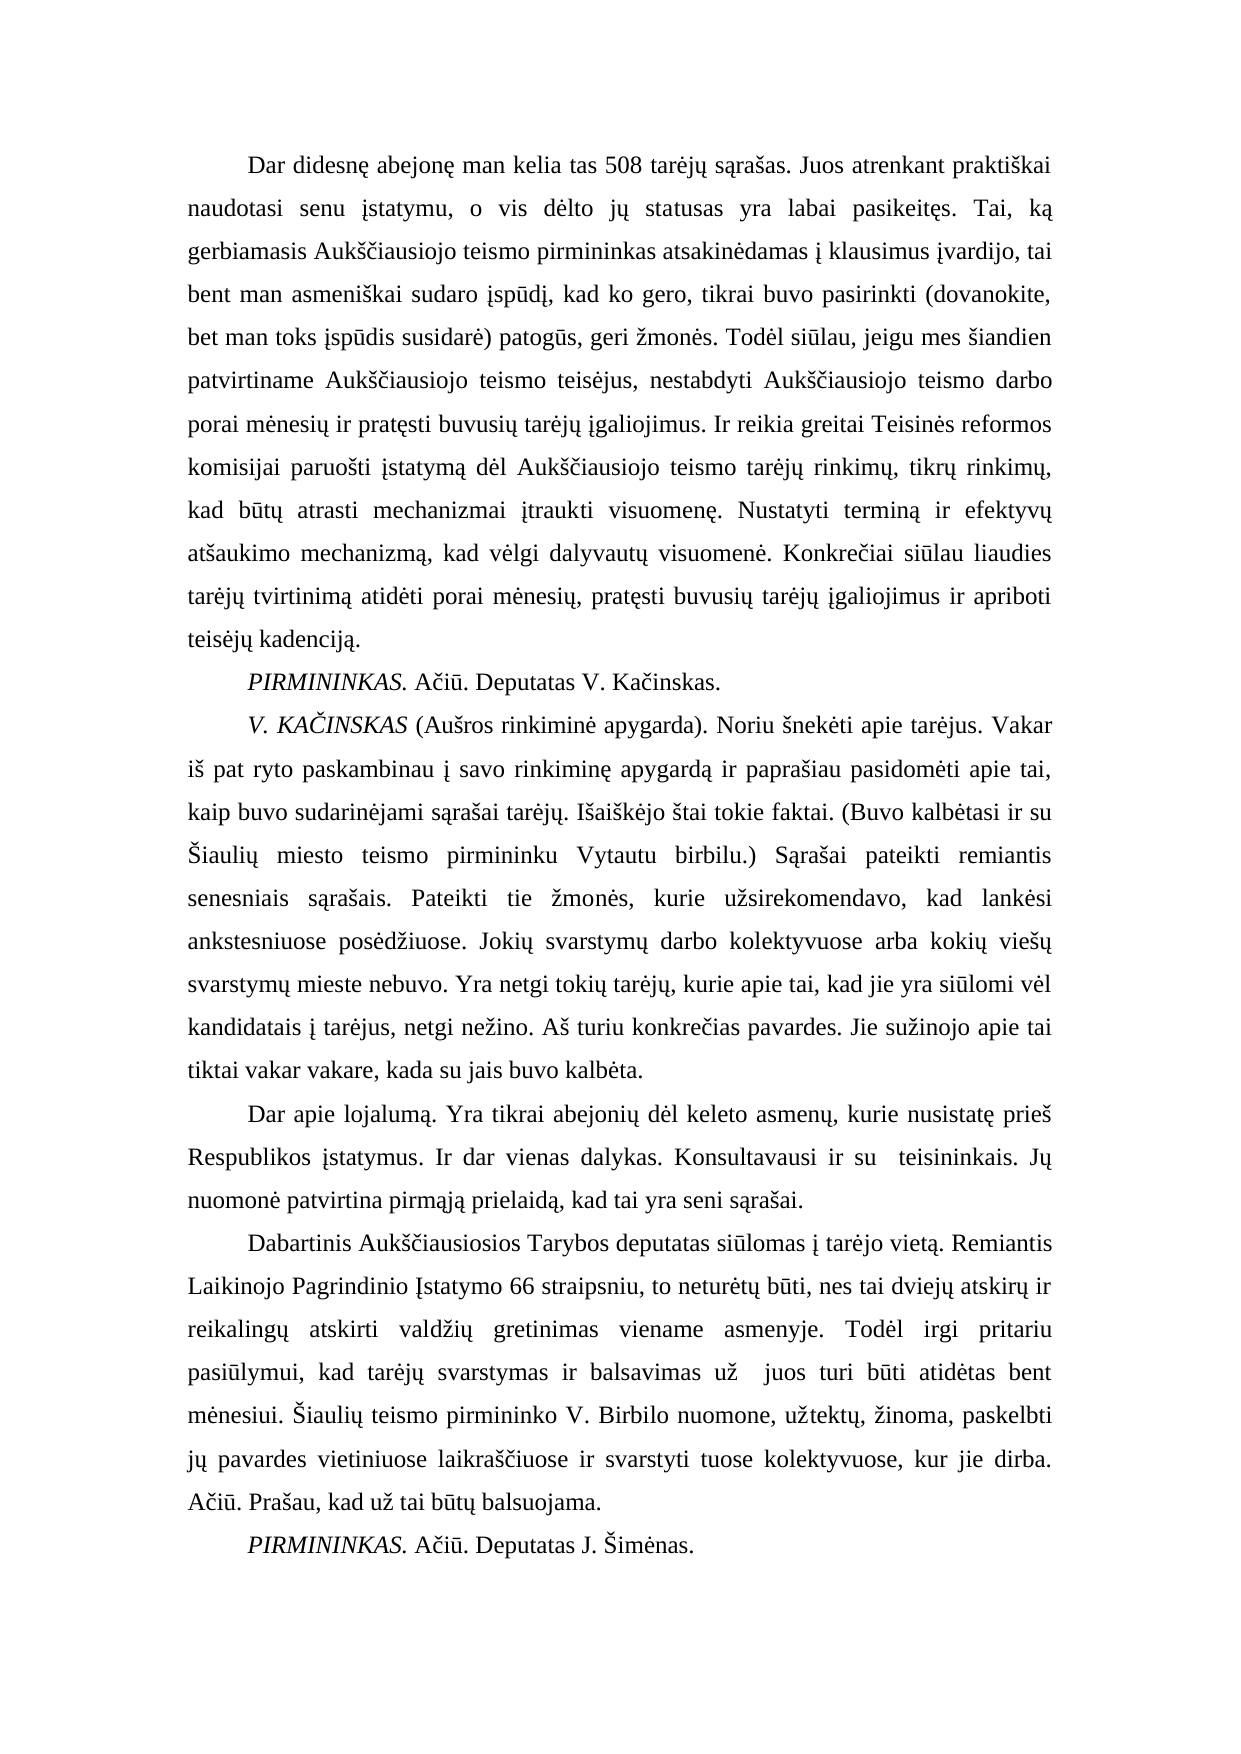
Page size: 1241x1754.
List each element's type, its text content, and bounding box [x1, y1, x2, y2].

text Dar didesnę abejonę man kelia tas 508 tarėjų sąrašas. Juos atrenkant praktiškai naudotasi senu įstatymu, o vis dėlto jų sta­tusas yra labai pasikeitęs. Tai, ką gerbiamasis Aukščiausiojo teis­mo pirmininkas atsakinėdamas į klausimus įvardijo, tai bent man asmeniškai sudaro įspūdį, kad ko gero, tikrai buvo pasirinkti (dovanokite, bet man toks įspūdis susidarė) patogūs, geri žmonės. Todėl siūlau, jeigu mes šiandien patvirtiname Aukščiausiojo teis­mo teisėjus, nestabdyti Aukščiausiojo teismo darbo porai mėnesių ir pratęsti buvusių tarėjų įgaliojimus. Ir reikia greitai Teisinės reformos komisijai paruošti įstatymą dėl Aukščiausiojo teismo tarėjų rinkimų, tikrų rinkimų, kad būtų atrasti mechanizmai įtrauk­ti visuomenę. Nustatyti terminą ir efektyvų atšaukimo mechanizmą, kad vėlgi dalyvautų visuomenė. Konkrečiai siūlau liaudies tarėjų tvirtinimą atidėti porai mėnesių, pratęsti buvusių tarėjų įgaliojimus ir apriboti teisėjų kadenciją. [187, 150, 1053, 653]
text Pirmininkas. Ačiū. Deputatas J. Šimėnas. [187, 1530, 1053, 1559]
text Dar apie lojalumą. Yra tikrai abejonių dėl keleto asmenų, kurie nusistatę prieš Respublikos įstatymus. Ir dar vienas dalykas. Konsultavausi ir su teisininkais. Jų nuomonė patvirtina pirmąją prielaidą, kad tai yra seni sąrašai. [187, 1099, 1053, 1214]
text Dabartinis Aukščiausiosios Tarybos deputatas siūlomas į tarė­jo vietą. Remiantis Laikinojo Pagrindinio Įstatymo 66 straipsniu, to neturėtų būti, nes tai dviejų atskirų ir reikalingų atskirti val­džių gretinimas viename asmenyje. Todėl irgi pritariu pasiūlymui, kad tarėjų svarstymas ir balsavimas už juos turi būti atidėtas bent mėnesiui. Šiaulių teismo pirmininko V. Birbilo nuomone, už­tektų, žinoma, paskelbti jų pavardes vietiniuose laikraščiuose ir svarstyti tuose kolektyvuose, kur jie dirba. Ačiū. Prašau, kad už tai būtų balsuojama. [187, 1228, 1053, 1516]
text V. Kačinskas (Aušros rinkiminė apygarda). No­riu šnekėti apie tarėjus. Vakar iš pat ryto paskambinau į savo rinkiminę apygardą ir paprašiau pasidomėti apie tai, kaip buvo sudarinėjami sąrašai tarėjų. Išaiškėjo štai tokie faktai. (Buvo kalbėtasi ir su Šiaulių miesto teismo pirmininku Vytautu birbilu.) Sąrašai pateikti remiantis senesniais sąrašais. Pateikti tie žmo­nės, kurie užsirekomendavo, kad lankėsi ankstesniuose posėdžiuo­se. Jokių svarstymų darbo kolektyvuose arba kokių viešų svars­tymų mieste nebuvo. Yra netgi tokių tarėjų, kurie apie tai, kad jie yra siūlomi vėl kandidatais į tarėjus, netgi nežino. Aš turiu konkrečias pavardes. Jie sužinojo apie tai tiktai vakar vakare, kada su jais buvo kalbėta. [187, 711, 1053, 1084]
text Pirmininkas. Ačiū. Deputatas V. Kačinskas. [187, 667, 1053, 696]
